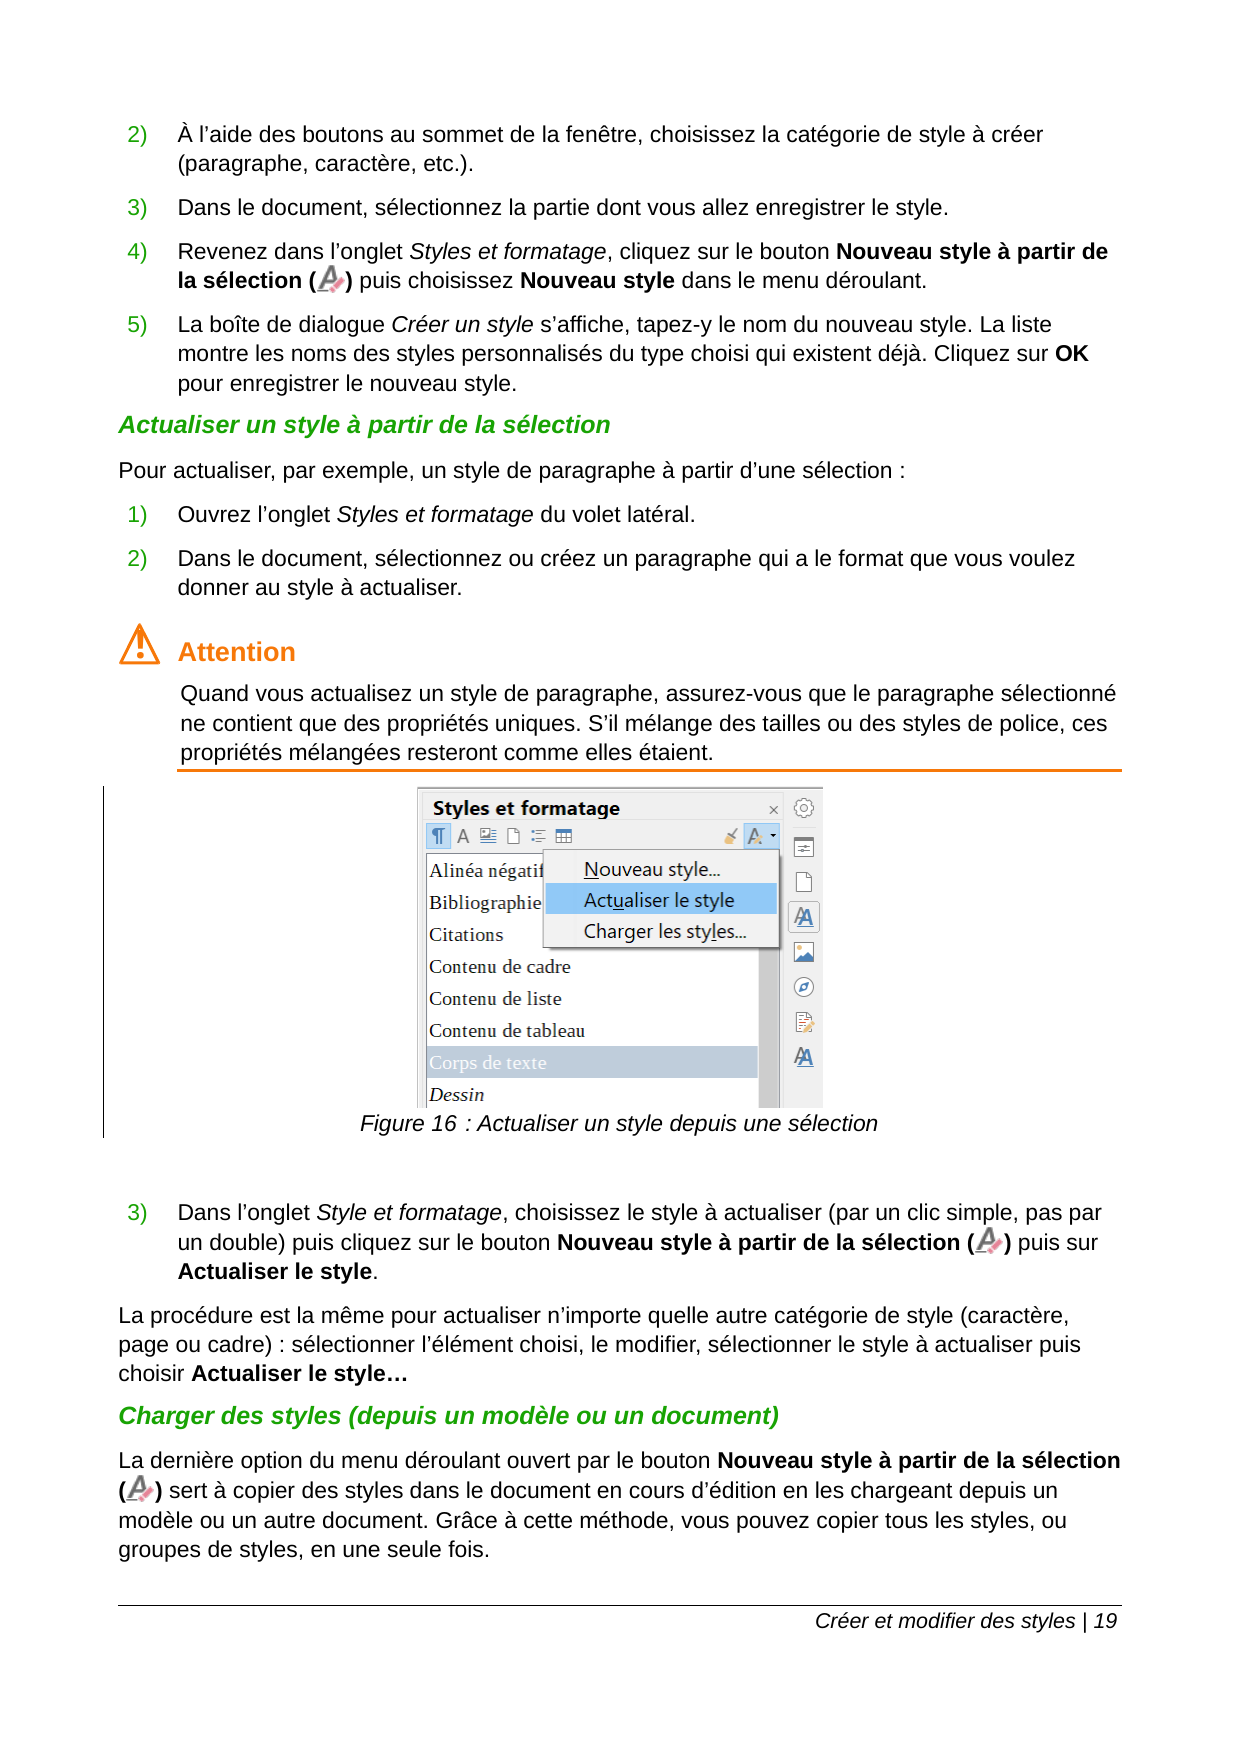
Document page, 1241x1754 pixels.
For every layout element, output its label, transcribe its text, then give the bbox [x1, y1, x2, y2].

picture [316, 263, 346, 294]
list Dans le document, sélectionnez la partie dont vous allez enregistrer le style. [148, 191, 1122, 220]
subtitle Actualiser un style à partir de la sélection [118, 411, 1122, 440]
list À l’aide des boutons au sommet de la fenêtre, choisissez la catégorie de style à créer (paragraphe, caractère, etc.). [148, 118, 1122, 176]
picture [125, 1473, 155, 1503]
text La dernière option du menu déroulant ouvert par le bouton Nouveau style à partir de la sélection () sert à copier des styles dans le document en cours d’édition en les chargeant depuis un modèle ou un autre document. Grâce à cette méthode, vous pouvez copier tous les styles, ou groupes de styles, en une seule fois. [118, 1445, 1122, 1562]
list La boîte de dialogue Créer un style s’affiche, tapez-y le nom du nouveau style. La liste montre les noms des styles personnalisés du type choisi qui existent déjà. Cliquez sur OK pour enregistrer le nouveau style. [148, 308, 1122, 396]
picture [417, 786, 823, 1108]
list Revenez dans l’onglet Styles et formatage, cliquez sur le bouton Nouveau style à partir de la sélection () puis choisissez Nouveau style dans le menu déroulant. [148, 235, 1122, 294]
list Dans l’onglet Style et formatage, choisissez le style à actualiser (par un clic simple, pas par un double) puis cliquez sur le bouton Nouveau style à partir de la sélection () puis sur Actualiser le style. [148, 1196, 1122, 1284]
text La procédure est la même pour actualiser n’importe quelle autre catégorie de style (caractère, page ou cadre) : sélectionner l’élément choisi, le modifier, sélectionner le style à actualiser puis choisir Actualiser le style… [118, 1299, 1122, 1386]
list Dans le document, sélectionnez ou créez un paragraphe qui a le format que vous voulez donner au style à actualiser. [148, 542, 1122, 600]
picture [974, 1225, 1004, 1255]
subtitle Charger des styles (depuis un modèle ou un document) [118, 1401, 1122, 1430]
text Pour actualiser, par exemple, un style de paragraphe à partir d’une sélection : [118, 454, 1122, 483]
subtitle Attention [118, 622, 1122, 668]
text Figure 16 : Actualiser un style depuis une sélection [118, 1108, 1122, 1137]
text Quand vous actualisez un style de paragraphe, assurez-vous que le paragraphe sélectionné ne contient que des propriétés uniques. S’il mélange des tailles ou des styles de police, ces propriétés mélangées resteront comme elles étaient. [177, 675, 1122, 769]
list Ouvrez l’onglet Styles et formatage du volet latéral. [148, 498, 1122, 527]
